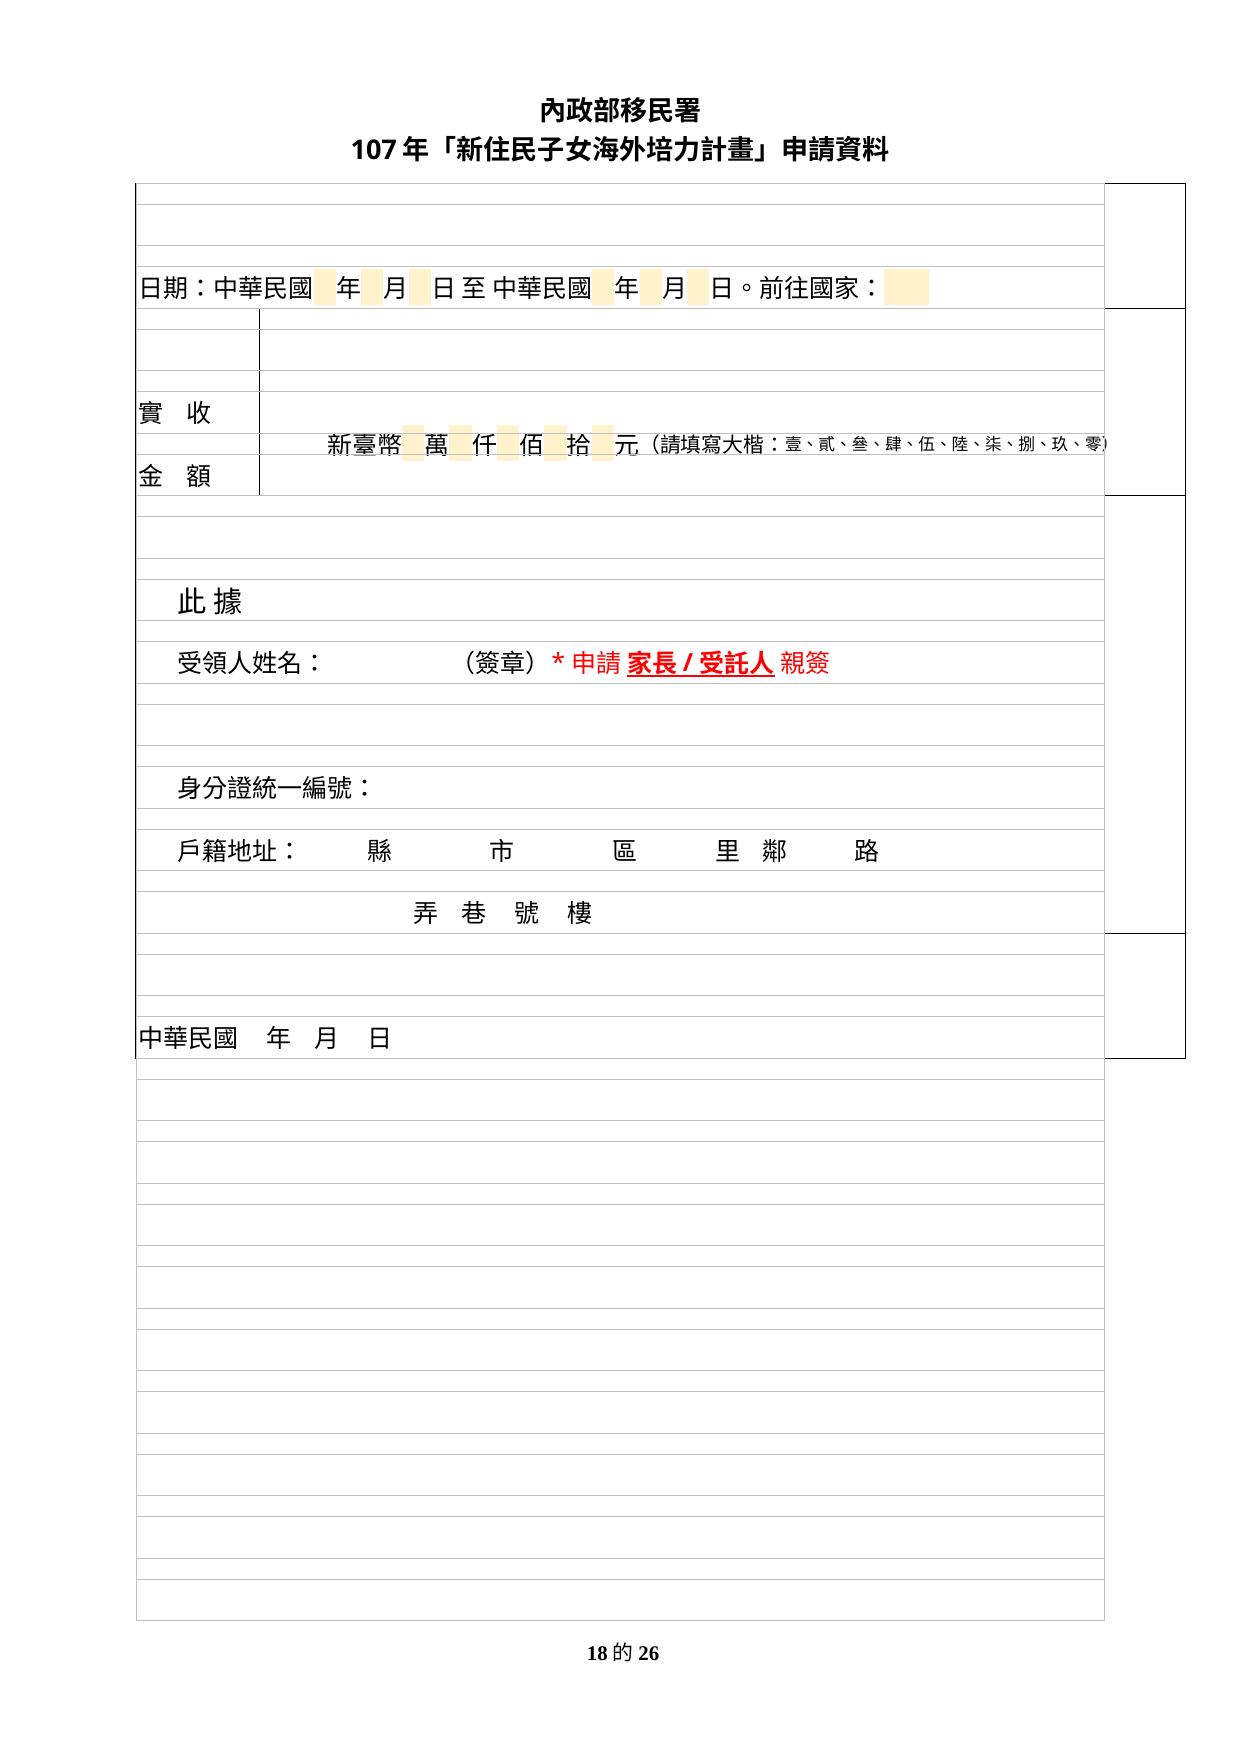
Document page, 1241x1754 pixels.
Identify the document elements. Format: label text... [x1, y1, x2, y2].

table_cell [137, 205, 1104, 245]
table_cell [137, 246, 1104, 266]
table_cell [137, 621, 1104, 641]
table_cell 日期：中華民國 年 月 日 至 中華民國 年 月 日。前往國家： [137, 267, 1104, 308]
table_cell 戶籍地址： 縣 市 區 里 鄰 路 [137, 830, 1104, 870]
table_cell [137, 871, 1104, 891]
table_cell 實 收 [137, 392, 259, 433]
table_cell 受領人姓名： （簽章）* 申請 家長 / 受託人 親簽 [137, 642, 1104, 683]
table_cell 新臺幣 萬 仟 佰 拾 元（請填寫大楷：壹、貳、叄、肆、伍、陸、柒、捌、玖、零） [260, 309, 1104, 329]
table_cell [137, 517, 1104, 558]
table_cell 新臺幣 萬 仟 佰 拾 元（請填寫大楷：壹、貳、叄、肆、伍、陸、柒、捌、玖、零） [748, 434, 1104, 454]
table_cell 新臺幣 萬 仟 佰 拾 元（請填寫大楷：壹、貳、叄、肆、伍、陸、柒、捌、玖、零） [1105, 309, 1185, 495]
table_cell 新臺幣 萬 仟 佰 拾 元（請填寫大楷：壹、貳、叄、肆、伍、陸、柒、捌、玖、零） [260, 371, 1104, 391]
table_cell [137, 434, 259, 454]
table_cell 身分證統一編號： [137, 767, 1104, 808]
table_cell [137, 184, 1104, 204]
table_cell 新臺幣 萬 仟 佰 拾 元（請填寫大楷：壹、貳、叄、肆、伍、陸、柒、捌、玖、零） [343, 434, 431, 454]
table_cell [137, 746, 1104, 766]
table_cell [137, 684, 1104, 704]
table_cell 金 額 [137, 455, 259, 495]
table_cell [137, 809, 1104, 829]
table_cell 新臺幣 萬 仟 佰 拾 元（請填寫大楷：壹、貳、叄、肆、伍、陸、柒、捌、玖、零） [655, 434, 718, 454]
table_cell [137, 934, 1104, 954]
table_cell 中華民國 年 月 日 [137, 1017, 1104, 1058]
table_cell [1105, 496, 1185, 933]
table_cell [1105, 934, 1185, 1058]
table_cell [137, 996, 1104, 1016]
table_cell [137, 309, 259, 329]
table_cell [137, 559, 1104, 579]
table_cell [137, 705, 1104, 745]
table_cell 新臺幣 萬 仟 佰 拾 元（請填寫大楷：壹、貳、叄、肆、伍、陸、柒、捌、玖、零） [572, 434, 657, 454]
table_cell 新臺幣 萬 仟 佰 拾 元（請填寫大楷：壹、貳、叄、肆、伍、陸、柒、捌、玖、零） [260, 434, 333, 454]
table_cell 新臺幣 萬 仟 佰 拾 元（請填寫大楷：壹、貳、叄、肆、伍、陸、柒、捌、玖、零） [437, 434, 478, 454]
table_cell [137, 496, 1104, 516]
table_cell 新臺幣 萬 仟 佰 拾 元（請填寫大楷：壹、貳、叄、肆、伍、陸、柒、捌、玖、零） [260, 455, 1104, 495]
table_cell 新臺幣 萬 仟 佰 拾 元（請填寫大楷：壹、貳、叄、肆、伍、陸、柒、捌、玖、零） [260, 330, 1104, 370]
table_cell [137, 330, 259, 370]
table_cell 新臺幣 萬 仟 佰 拾 元（請填寫大楷：壹、貳、叄、肆、伍、陸、柒、捌、玖、零） [706, 434, 747, 454]
table_cell 此 據 [137, 580, 1104, 620]
table_cell 弄 巷 號 樓 [137, 892, 1104, 933]
table_cell [1105, 184, 1185, 308]
table_cell [137, 955, 1104, 995]
table_cell 新臺幣 萬 仟 佰 拾 元（請填寫大楷：壹、貳、叄、肆、伍、陸、柒、捌、玖、零） [260, 392, 1104, 433]
table_cell [137, 371, 259, 391]
